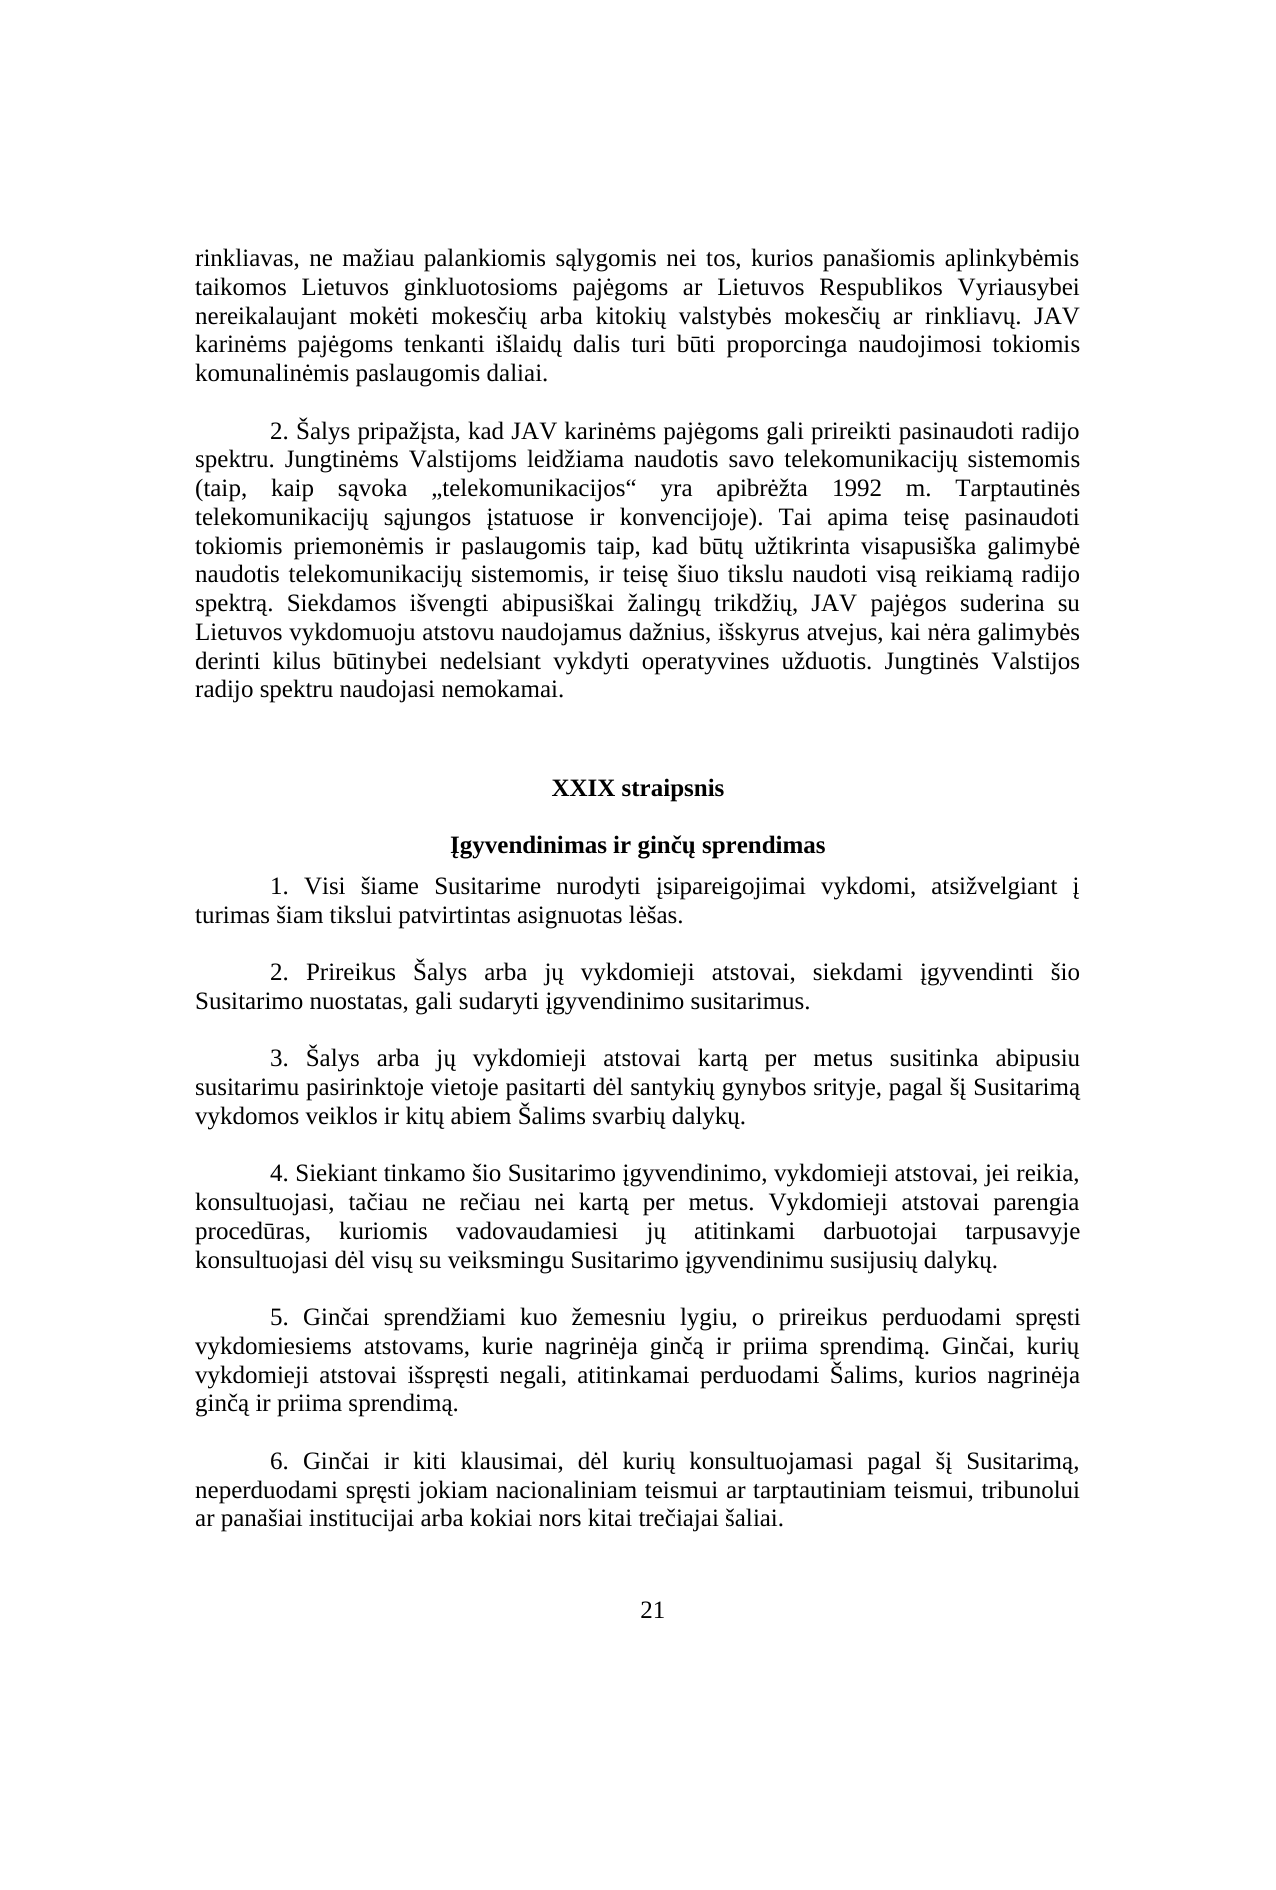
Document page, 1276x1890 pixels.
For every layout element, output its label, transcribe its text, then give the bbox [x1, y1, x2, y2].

text Įgyvendinimas ir ginčų sprendimas [195, 830, 1081, 859]
text 2. Šalys pripažįsta, kad JAV karinėms pajėgoms gali prireikti pasinaudoti radijo spektru. Jungtinėms Valstijoms leidžiama naudotis savo telekomunikacijų sistemomis (taip, kaip sąvoka „telekomunikacijos“ yra apibrėžta 1992 m. Tarptautinės telekomunikacijų sąjungos įstatuose ir konvencijoje). Tai apima teisę pasinaudoti tokiomis priemonėmis ir paslaugomis taip, kad būtų užtikrinta visapusiška galimybė naudotis telekomunikacijų sistemomis, ir teisę šiuo tikslu naudoti visą reikiamą radijo spektrą. Siekdamos išvengti abipusiškai žalingų trikdžių, JAV pajėgos suderina su Lietuvos vykdomuoju atstovu naudojamus dažnius, išskyrus atvejus, kai nėra galimybės derinti kilus būtinybei nedelsiant vykdyti operatyvines užduotis. Jungtinės Valstijos radijo spektru naudojasi nemokamai. [195, 416, 1081, 703]
text 5. Ginčai sprendžiami kuo žemesniu lygiu, o prireikus perduodami spręsti vykdomiesiems atstovams, kurie nagrinėja ginčą ir priima sprendimą. Ginčai, kurių vykdomieji atstovai išspręsti negali, atitinkamai perduodami Šalims, kurios nagrinėja ginčą ir priima sprendimą. [195, 1302, 1081, 1417]
text 1. Visi šiame Susitarime nurodyti įsipareigojimai vykdomi, atsižvelgiant į turimas šiam tikslui patvirtintas asignuotas lėšas. [195, 871, 1081, 928]
text 3. Šalys arba jų vykdomieji atstovai kartą per metus susitinka abipusiu susitarimu pasirinktoje vietoje pasitarti dėl santykių gynybos srityje, pagal šį Susitarimą vykdomos veiklos ir kitų abiem Šalims svarbių dalykų. [195, 1043, 1081, 1130]
text 6. Ginčai ir kiti klausimai, dėl kurių konsultuojamasi pagal šį Susitarimą, neperduodami spręsti jokiam nacionaliniam teismui ar tarptautiniam teismui, tribunolui ar panašiai institucijai arba kokiai nors kitai trečiajai šaliai. [195, 1446, 1081, 1532]
text 2. Prireikus Šalys arba jų vykdomieji atstovai, siekdami įgyvendinti šio Susitarimo nuostatas, gali sudaryti įgyvendinimo susitarimus. [195, 957, 1081, 1015]
text 4. Siekiant tinkamo šio Susitarimo įgyvendinimo, vykdomieji atstovai, jei reikia, konsultuojasi, tačiau ne rečiau nei kartą per metus. Vykdomieji atstovai parengia procedūras, kuriomis vadovaudamiesi jų atitinkami darbuotojai tarpusavyje konsultuojasi dėl visų su veiksmingu Susitarimo įgyvendinimu susijusių dalykų. [195, 1158, 1081, 1273]
text rinkliavas, ne mažiau palankiomis sąlygomis nei tos, kurios panašiomis aplinkybėmis taikomos Lietuvos ginkluotosioms pajėgoms ar Lietuvos Respublikos Vyriausybei nereikalaujant mokėti mokesčių arba kitokių valstybės mokesčių ar rinkliavų. JAV karinėms pajėgoms tenkanti išlaidų dalis turi būti proporcinga naudojimosi tokiomis komunalinėmis paslaugomis daliai. [195, 243, 1081, 387]
text XXIX straipsnis [195, 773, 1081, 802]
